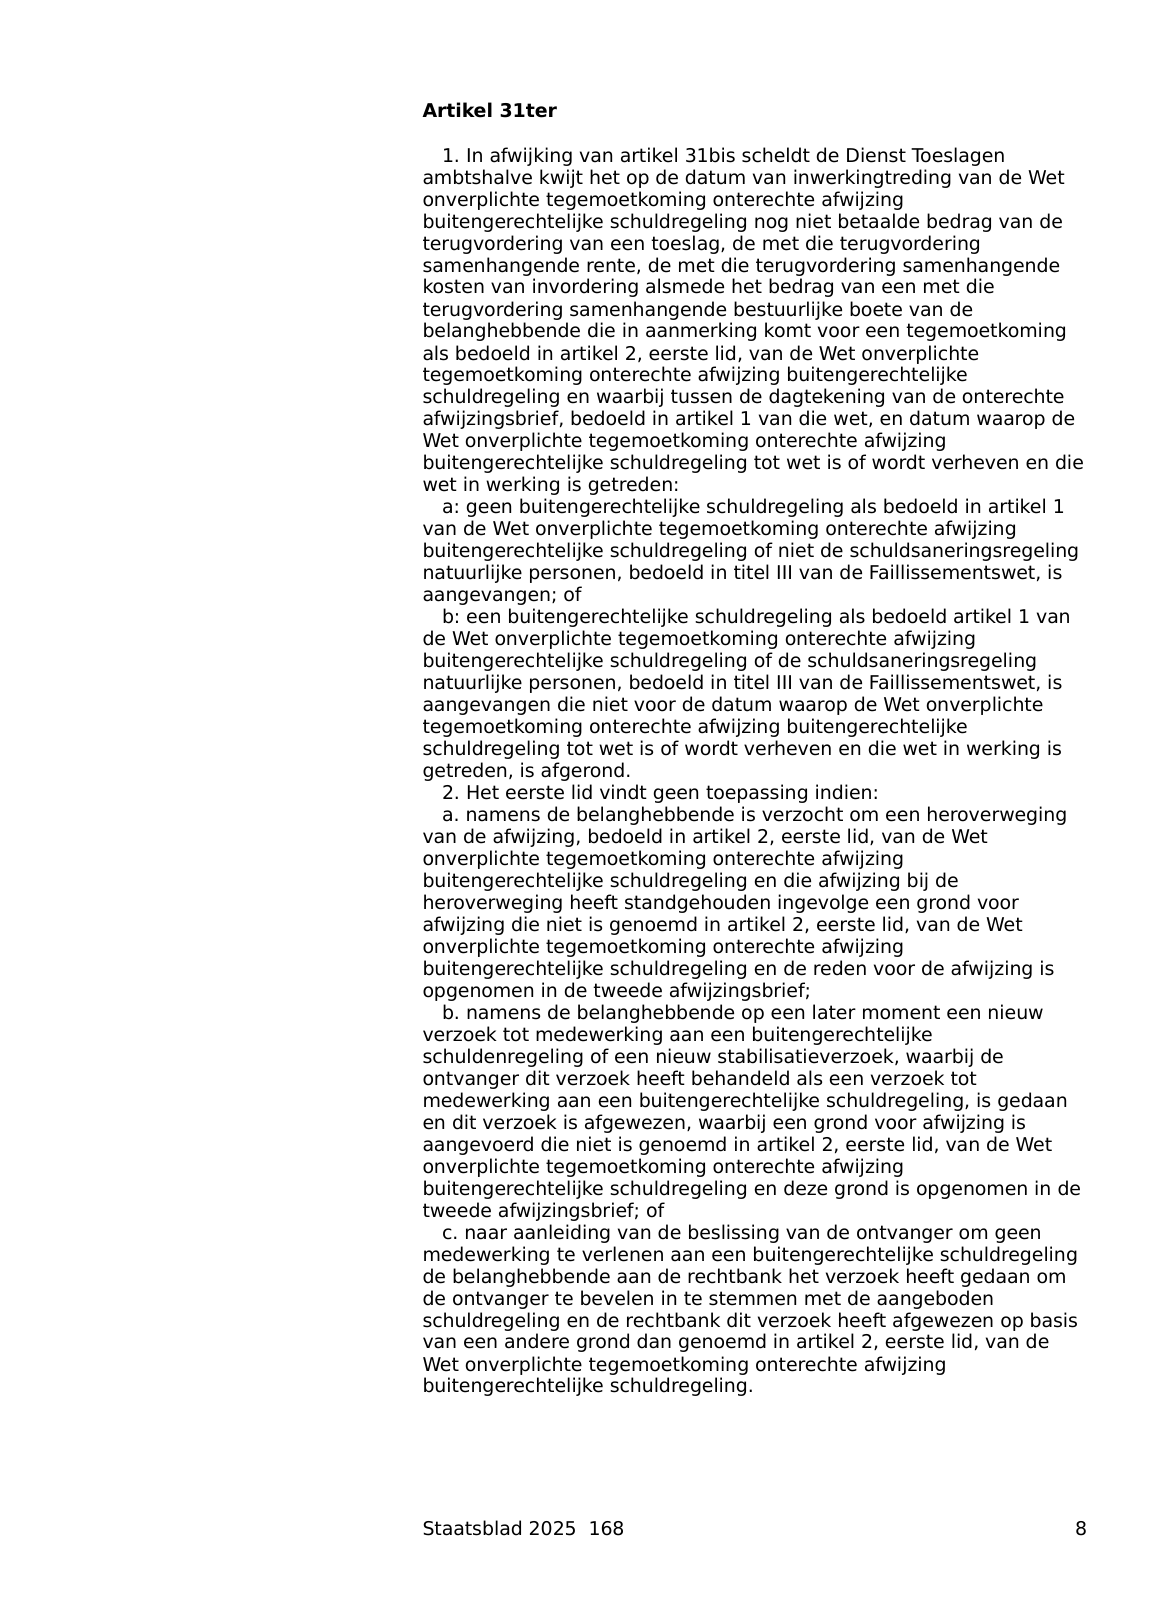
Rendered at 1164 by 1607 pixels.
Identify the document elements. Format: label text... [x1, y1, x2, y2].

text b: een buitengerechtelijke schuldregeling als bedoeld artikel 1 van de Wet onverplichte tegemoetkoming onterechte afwijzing buitengerechtelijke schuldregeling of de schuldsaneringsregeling natuurlijke personen, bedoeld in titel III van de Faillissementswet, is aangevangen die niet voor de datum waarop de Wet onverplichte tegemoetkoming onterechte afwijzing buitengerechtelijke schuldregeling tot wet is of wordt verheven en die wet in werking is getreden, is afgerond. [422, 606, 1087, 782]
text a. namens de belanghebbende is verzocht om een heroverweging van de afwijzing, bedoeld in artikel 2, eerste lid, van de Wet onverplichte tegemoetkoming onterechte afwijzing buitengerechtelijke schuldregeling en die afwijzing bij de heroverweging heeft standgehouden ingevolge een grond voor afwijzing die niet is genoemd in artikel 2, eerste lid, van de Wet onverplichte tegemoetkoming onterechte afwijzing buitengerechtelijke schuldregeling en de reden voor de afwijzing is opgenomen in de tweede afwijzingsbrief; [422, 804, 1087, 1002]
text 1. In afwijking van artikel 31bis scheldt de Dienst Toeslagen ambtshalve kwijt het op de datum van inwerkingtreding van de Wet onverplichte tegemoetkoming onterechte afwijzing buitengerechtelijke schuldregeling nog niet betaalde bedrag van de terugvordering van een toeslag, de met die terugvordering samenhangende rente, de met die terugvordering samenhangende kosten van invordering alsmede het bedrag van een met die terugvordering samenhangende bestuurlijke boete van de belanghebbende die in aanmerking komt voor een tegemoetkoming als bedoeld in artikel 2, eerste lid, van de Wet onverplichte tegemoetkoming onterechte afwijzing buitengerechtelijke schuldregeling en waarbij tussen de dagtekening van de onterechte afwijzingsbrief, bedoeld in artikel 1 van die wet, en datum waarop de Wet onverplichte tegemoetkoming onterechte afwijzing buitengerechtelijke schuldregeling tot wet is of wordt verheven en die wet in werking is getreden: [422, 144, 1087, 496]
text c. naar aanleiding van de beslissing van de ontvanger om geen medewerking te verlenen aan een buitengerechtelijke schuldregeling de belanghebbende aan de rechtbank het verzoek heeft gedaan om de ontvanger te bevelen in te stemmen met de aangeboden schuldregeling en de rechtbank dit verzoek heeft afgewezen op basis van een andere grond dan genoemd in artikel 2, eerste lid, van de Wet onverplichte tegemoetkoming onterechte afwijzing buitengerechtelijke schuldregeling. [422, 1222, 1087, 1397]
text 2. Het eerste lid vindt geen toepassing indien: [422, 782, 1087, 804]
text a: geen buitengerechtelijke schuldregeling als bedoeld in artikel 1 van de Wet onverplichte tegemoetkoming onterechte afwijzing buitengerechtelijke schuldregeling of niet de schuldsaneringsregeling natuurlijke personen, bedoeld in titel III van de Faillissementswet, is aangevangen; of [422, 496, 1087, 606]
subtitle Artikel 31ter [422, 100, 1087, 122]
text b. namens de belanghebbende op een later moment een nieuw verzoek tot medewerking aan een buitengerechtelijke schuldenregeling of een nieuw stabilisatieverzoek, waarbij de ontvanger dit verzoek heeft behandeld als een verzoek tot medewerking aan een buitengerechtelijke schuldregeling, is gedaan en dit verzoek is afgewezen, waarbij een grond voor afwijzing is aangevoerd die niet is genoemd in artikel 2, eerste lid, van de Wet onverplichte tegemoetkoming onterechte afwijzing buitengerechtelijke schuldregeling en deze grond is opgenomen in de tweede afwijzingsbrief; of [422, 1002, 1087, 1222]
